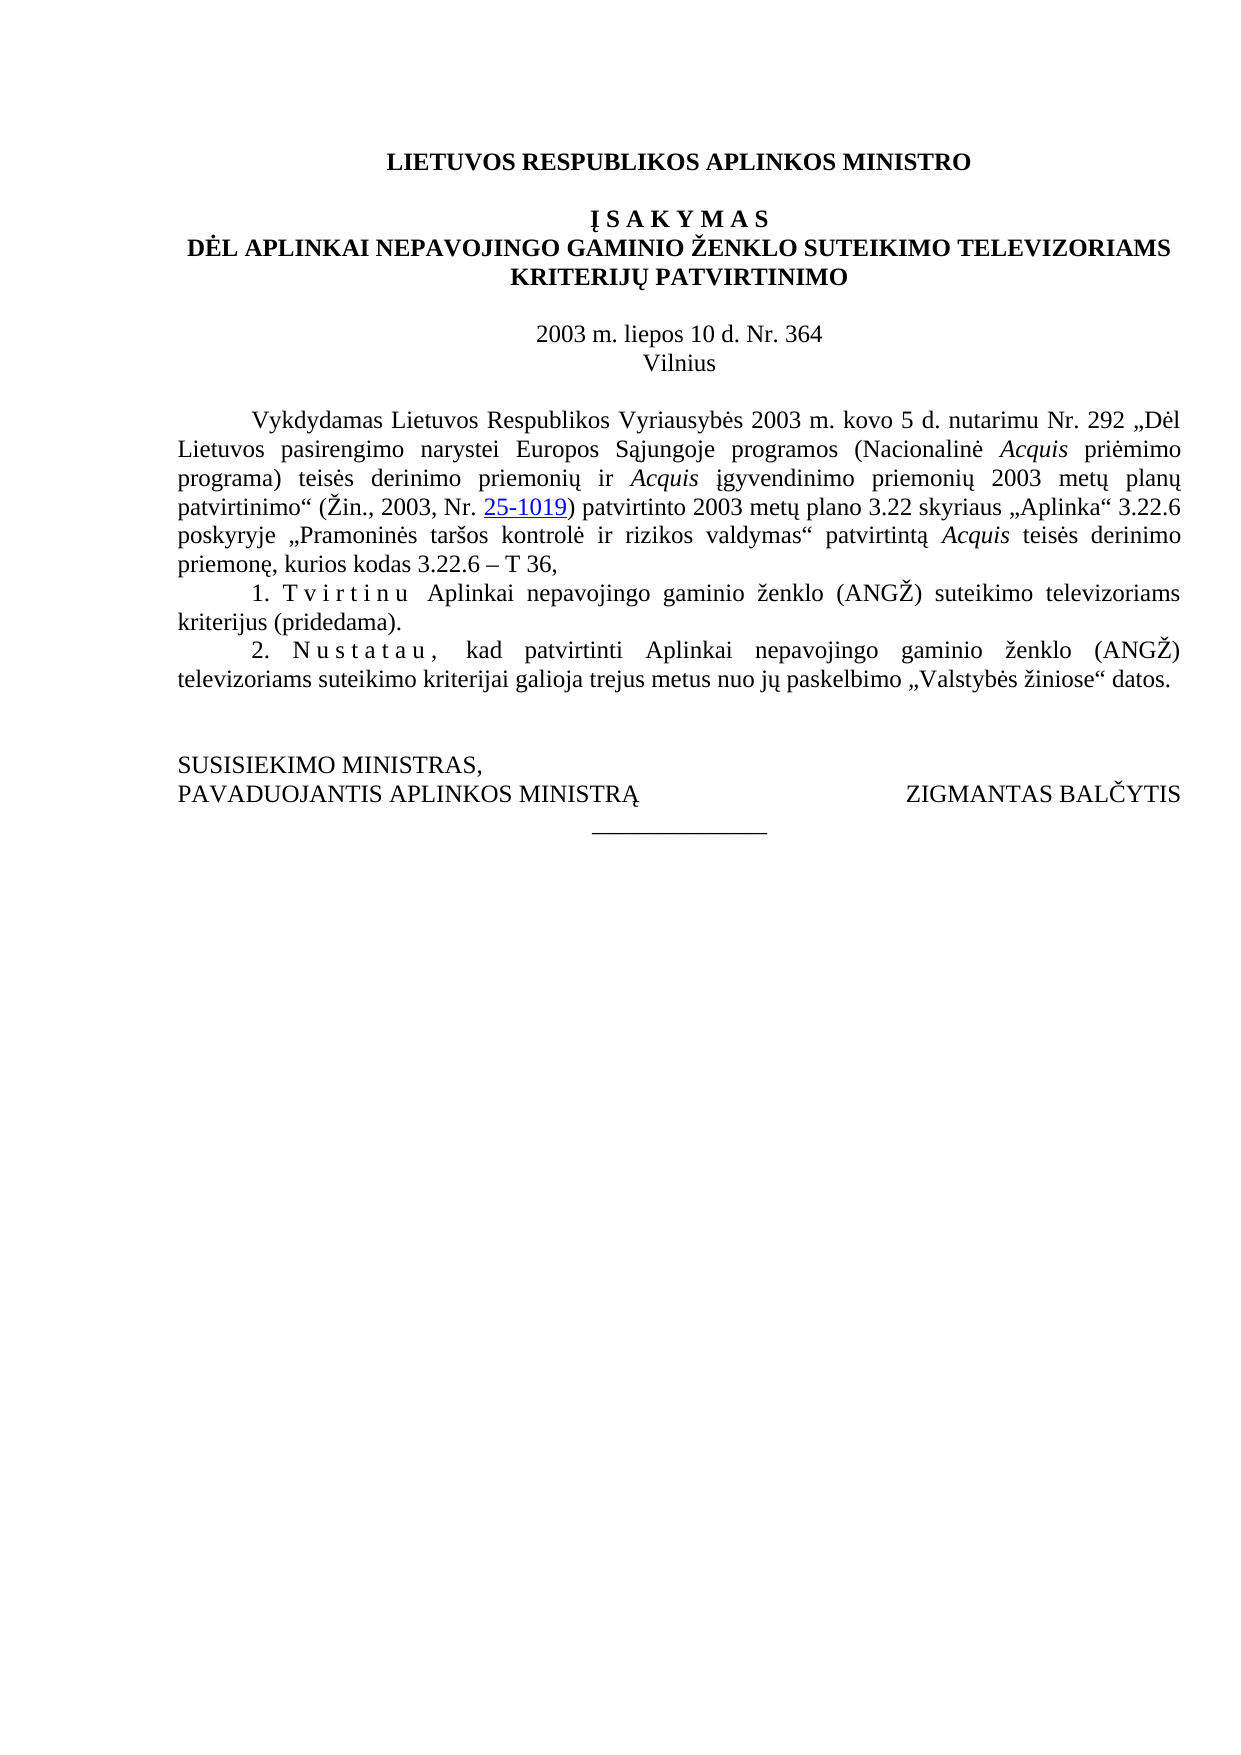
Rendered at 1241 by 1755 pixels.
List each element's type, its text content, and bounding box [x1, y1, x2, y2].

text Į S A K Y M A S [177, 204, 1181, 233]
text 2. Nustatau, kad patvirtinti Aplinkai nepavojingo gaminio ženklo (ANGŽ) televizoriams suteikimo kriterijai galioja trejus metus nuo jų paskelbimo „Valstybės žiniose“ datos. [177, 636, 1181, 693]
text Vykdydamas Lietuvos Respublikos Vyriausybės 2003 m. kovo 5 d. nutarimu Nr. 292 „Dėl Lietuvos pasirengimo narystei Europos Sąjungoje programos (Nacionalinė Acquis priėmimo programa) teisės derinimo priemonių ir Acquis įgyvendinimo priemonių 2003 metų planų patvirtinimo“ (Žin., 2003, Nr. 25-1019) patvirtinto 2003 metų plano 3.22 skyriaus „Aplinka“ 3.22.6 poskyryje „Pramoninės taršos kontrolė ir rizikos valdymas“ patvirtintą Acquis teisės derinimo priemonę, kurios kodas 3.22.6 – T 36, [177, 406, 1181, 578]
text PAVADUOJANTIS APLINKOS MINISTRĄ ZIGMANTAS BALČYTIS [177, 779, 1181, 808]
text LIETUVOS RESPUBLIKOS APLINKOS MINISTRO [177, 147, 1181, 176]
text Vilnius [177, 348, 1181, 377]
text SUSISIEKIMO MINISTRAS, [177, 751, 1181, 779]
text 1. Tvirtinu Aplinkai nepavojingo gaminio ženklo (ANGŽ) suteikimo televizoriams kriterijus (pridedama). [177, 578, 1181, 636]
text dėl aplinkai nepavojingo gaminio ženklo suteikimo televizoriams kriterijų patvirtinimo [177, 233, 1181, 291]
text 2003 m. liepos 10 d. Nr. 364 [177, 319, 1181, 348]
text ______________ [177, 808, 1181, 837]
